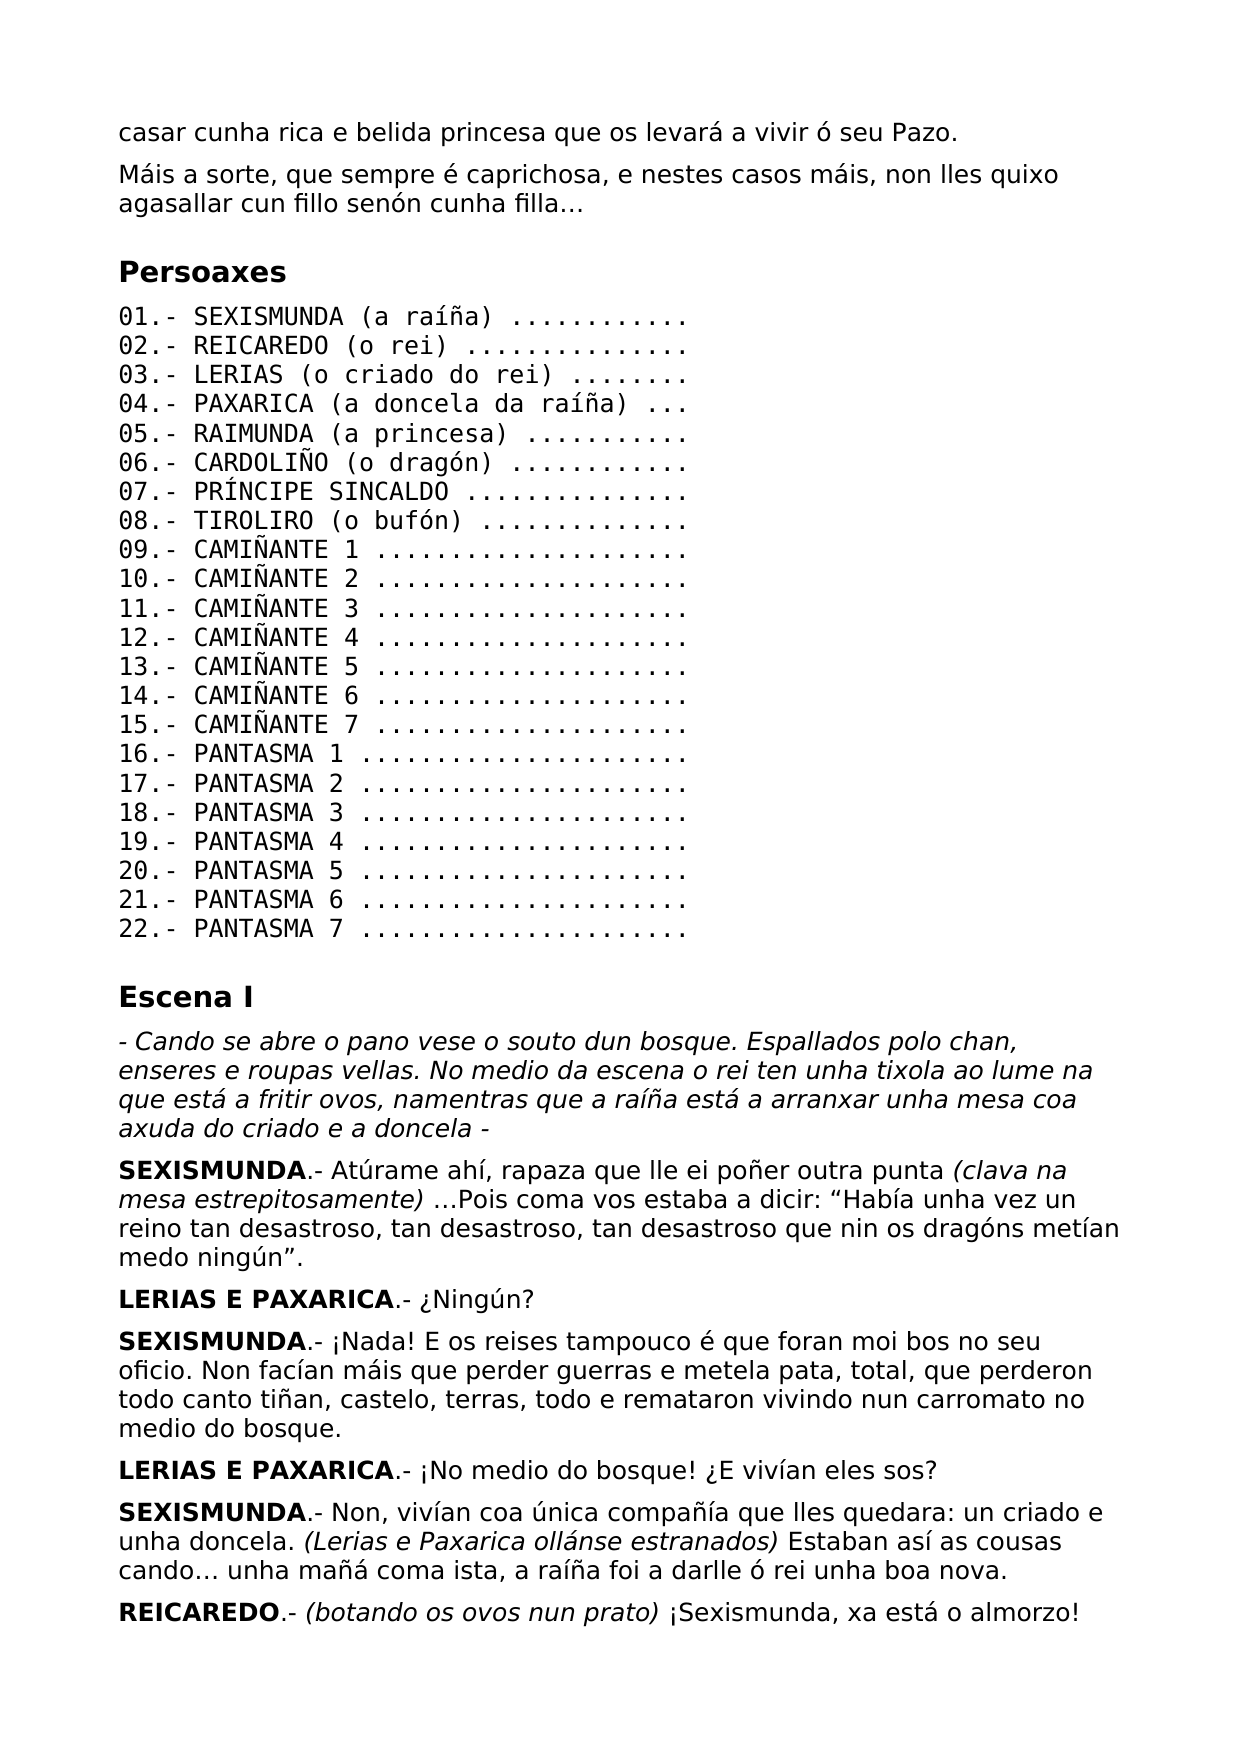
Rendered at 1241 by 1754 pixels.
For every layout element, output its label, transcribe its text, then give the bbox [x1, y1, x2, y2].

text casar cunha rica e belida princesa que os levará a vivir ó seu Pazo. [118, 118, 1122, 147]
text LERIAS E PAXARICA.- ¿Ningún? [118, 1285, 1122, 1314]
text SEXISMUNDA.- Non, vivían coa única compañía que lles quedara: un criado e unha doncela. (Lerias e Paxarica ollánse estranados) Estaban así as cousas cando… unha mañá coma ista, a raíña foi a darlle ó rei unha boa nova. [118, 1498, 1122, 1585]
text - Cando se abre o pano vese o souto dun bosque. Espallados polo chan, enseres e roupas vellas. No medio da escena o rei ten unha tixola ao lume na que está a fritir ovos, namentras que a raíña está a arranxar unha mesa coa axuda do criado e a doncela - [118, 1027, 1122, 1144]
text SEXISMUNDA.- Atúrame ahí, rapaza que lle ei poñer outra punta (clava na mesa estrepitosamente) …Pois coma vos estaba a dicir: “Había unha vez un reino tan desastroso, tan desastroso, tan desastroso que nin os dragóns metían medo ningún”. [118, 1156, 1122, 1273]
text 01.- SEXISMUNDA (a raíña) ............ 02.- REICAREDO (o rei) ............... 03.- LERIAS (o criado do rei) ........ 04.- PAXARICA (a doncela da raíña) ... 05.- RAIMUNDA (a princesa) ........... 06.- CARDOLIÑO (o dragón) ............ 07.- PRÍNCIPE SINCALDO ............... 08.- TIROLIRO (o bufón) .............. 09.- CAMIÑANTE 1 ..................... 10.- CAMIÑANTE 2 ..................... 11.- CAMIÑANTE 3 ..................... 12.- CAMIÑANTE 4 ..................... 13.- CAMIÑANTE 5 ..................... 14.- CAMIÑANTE 6 ..................... 15.- CAMIÑANTE 7 ..................... 16.- PANTASMA 1 ...................... 17.- PANTASMA 2 ...................... 18.- PANTASMA 3 ...................... 19.- PANTASMA 4 ...................... 20.- PANTASMA 5 ...................... 21.- PANTASMA 6 ...................... 22.- PANTASMA 7 ...................... [118, 302, 1122, 944]
text Máis a sorte, que sempre é caprichosa, e nestes casos máis, non lles quixo agasallar cun fillo senón cunha filla… [118, 160, 1122, 218]
subtitle Escena I [118, 981, 1122, 1014]
text SEXISMUNDA.- ¡Nada! E os reises tampouco é que foran moi bos no seu oficio. Non facían máis que perder guerras e metela pata, total, que perderon todo canto tiñan, castelo, terras, todo e remataron vivindo nun carromato no medio do bosque. [118, 1327, 1122, 1444]
text REICAREDO.- (botando os ovos nun prato) ¡Sexismunda, xa está o almorzo! [118, 1598, 1122, 1627]
subtitle Persoaxes [118, 256, 1122, 289]
text LERIAS E PAXARICA.- ¡No medio do bosque! ¿E vivían eles sos? [118, 1456, 1122, 1485]
